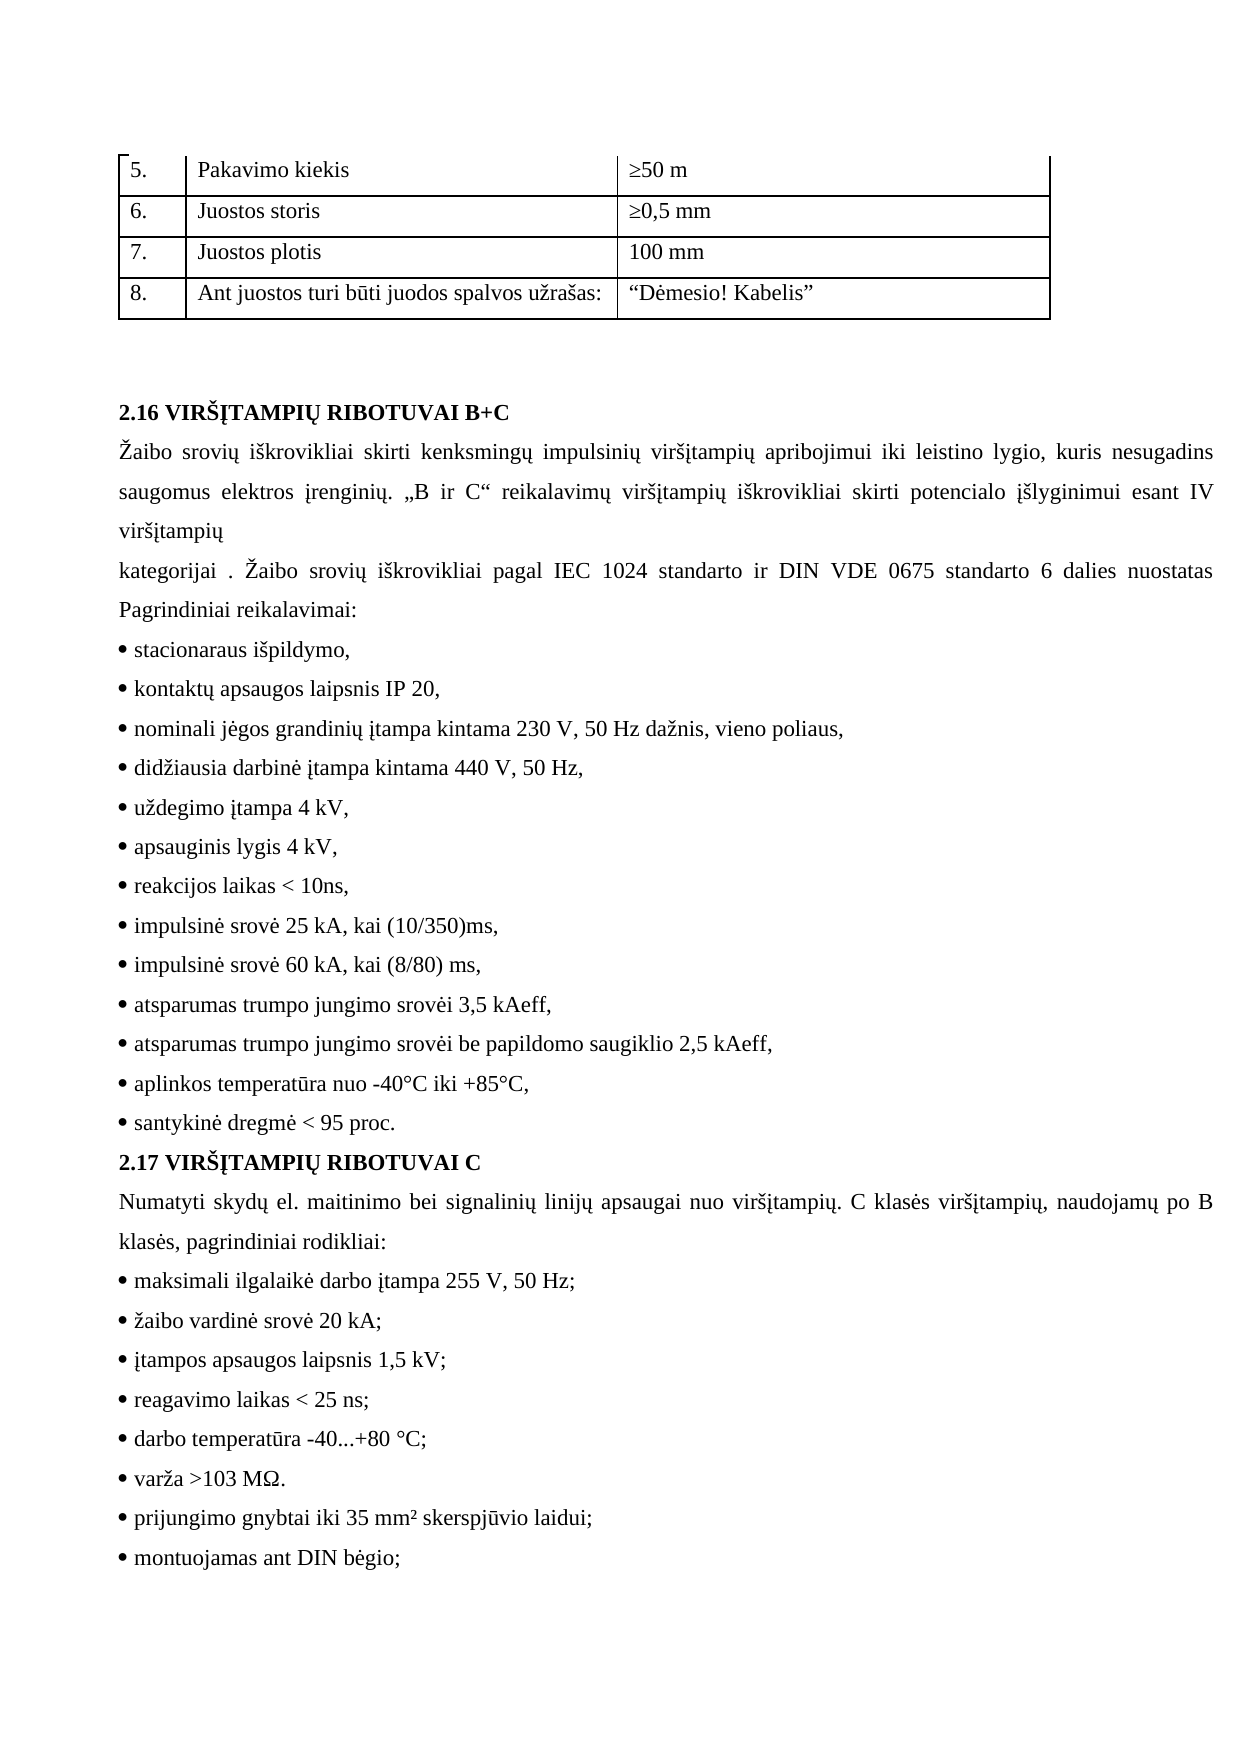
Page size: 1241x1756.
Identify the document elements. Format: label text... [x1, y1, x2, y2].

table_cell Pakavimo kiekis [187, 156, 617, 195]
table_cell “Dėmesio! Kabelis” [618, 279, 1049, 318]
text · stacionaraus išpildymo, [119, 636, 1216, 662]
table_cell 100 mm [618, 238, 1049, 277]
table_cell 8. [120, 279, 185, 318]
table_cell Ant juostos turi būti juodos spalvos užrašas: [187, 279, 617, 318]
text · žaibo vardinė srovė 20 kA; [119, 1307, 1216, 1333]
text · maksimali ilgalaikė darbo įtampa 255 V, 50 Hz; [119, 1267, 1216, 1294]
text · apsauginis lygis 4 kV, [119, 833, 1216, 859]
table_cell ≥50 m [618, 156, 1049, 195]
text · atsparumas trumpo jungimo srovėi be papildomo saugiklio 2,5 kAeff, [119, 1031, 1216, 1057]
text · prijungimo gnybtai iki 35 mm² skerspjūvio laidui; [119, 1504, 1216, 1531]
table_cell Juostos plotis [187, 238, 617, 277]
text · santykinė dregmė < 95 proc. [119, 1109, 1216, 1136]
text · nominali jėgos grandinių įtampa kintama 230 V, 50 Hz dažnis, vieno poliaus, [119, 715, 1216, 741]
text · kontaktų apsaugos laipsnis IP 20, [119, 675, 1216, 702]
text · atsparumas trumpo jungimo srovėi 3,5 kAeff, [119, 991, 1216, 1017]
text · uždegimo įtampa 4 kV, [119, 794, 1216, 820]
text · didžiausia darbinė įtampa kintama 440 V, 50 Hz, [119, 754, 1216, 781]
table_cell 5. [120, 156, 185, 195]
text · impulsinė srovė 60 kA, kai (8/80) ms, [119, 952, 1216, 978]
text · impulsinė srovė 25 kA, kai (10/350)ms, [119, 912, 1216, 938]
text kategorijai . Žaibo srovių iškrovikliai pagal IEC 1024 standarto ir DIN VDE 0675 standarto 6 dalies nuostatas Pagrindiniai reikalavimai: [119, 557, 1216, 623]
text · įtampos apsaugos laipsnis 1,5 kV; [119, 1346, 1216, 1373]
table_cell ≥0,5 mm [618, 197, 1049, 236]
text · darbo temperatūra -40...+80 °C; [119, 1425, 1216, 1452]
table_cell 6. [120, 197, 185, 236]
text 2.16 VIRŠĮTAMPIŲ RIBOTUVAI B+C [119, 399, 1216, 425]
text · montuojamas ant DIN bėgio; [119, 1544, 1216, 1570]
text 2.17 VIRŠĮTAMPIŲ RIBOTUVAI C [119, 1149, 1216, 1175]
text Numatyti skydų el. maitinimo bei signalinių linijų apsaugai nuo viršįtampių. C klasės viršįtampių, naudojamų po B klasės, pagrindiniai rodikliai: [119, 1188, 1216, 1254]
table_cell Juostos storis [187, 197, 617, 236]
text · reagavimo laikas < 25 ns; [119, 1386, 1216, 1412]
text Žaibo srovių iškrovikliai skirti kenksmingų impulsinių viršįtampių apribojimui iki leistino lygio, kuris nesugadins saugomus elektros įrenginių. „B ir C“ reikalavimų viršįtampių iškrovikliai skirti potencialo įšlyginimui esant IV viršįtampių [119, 438, 1216, 544]
text · aplinkos temperatūra nuo -40°C iki +85°C, [119, 1070, 1216, 1096]
table_cell 7. [120, 238, 185, 277]
text · varža >103 MΩ. [119, 1465, 1216, 1491]
text · reakcijos laikas < 10ns, [119, 873, 1216, 899]
